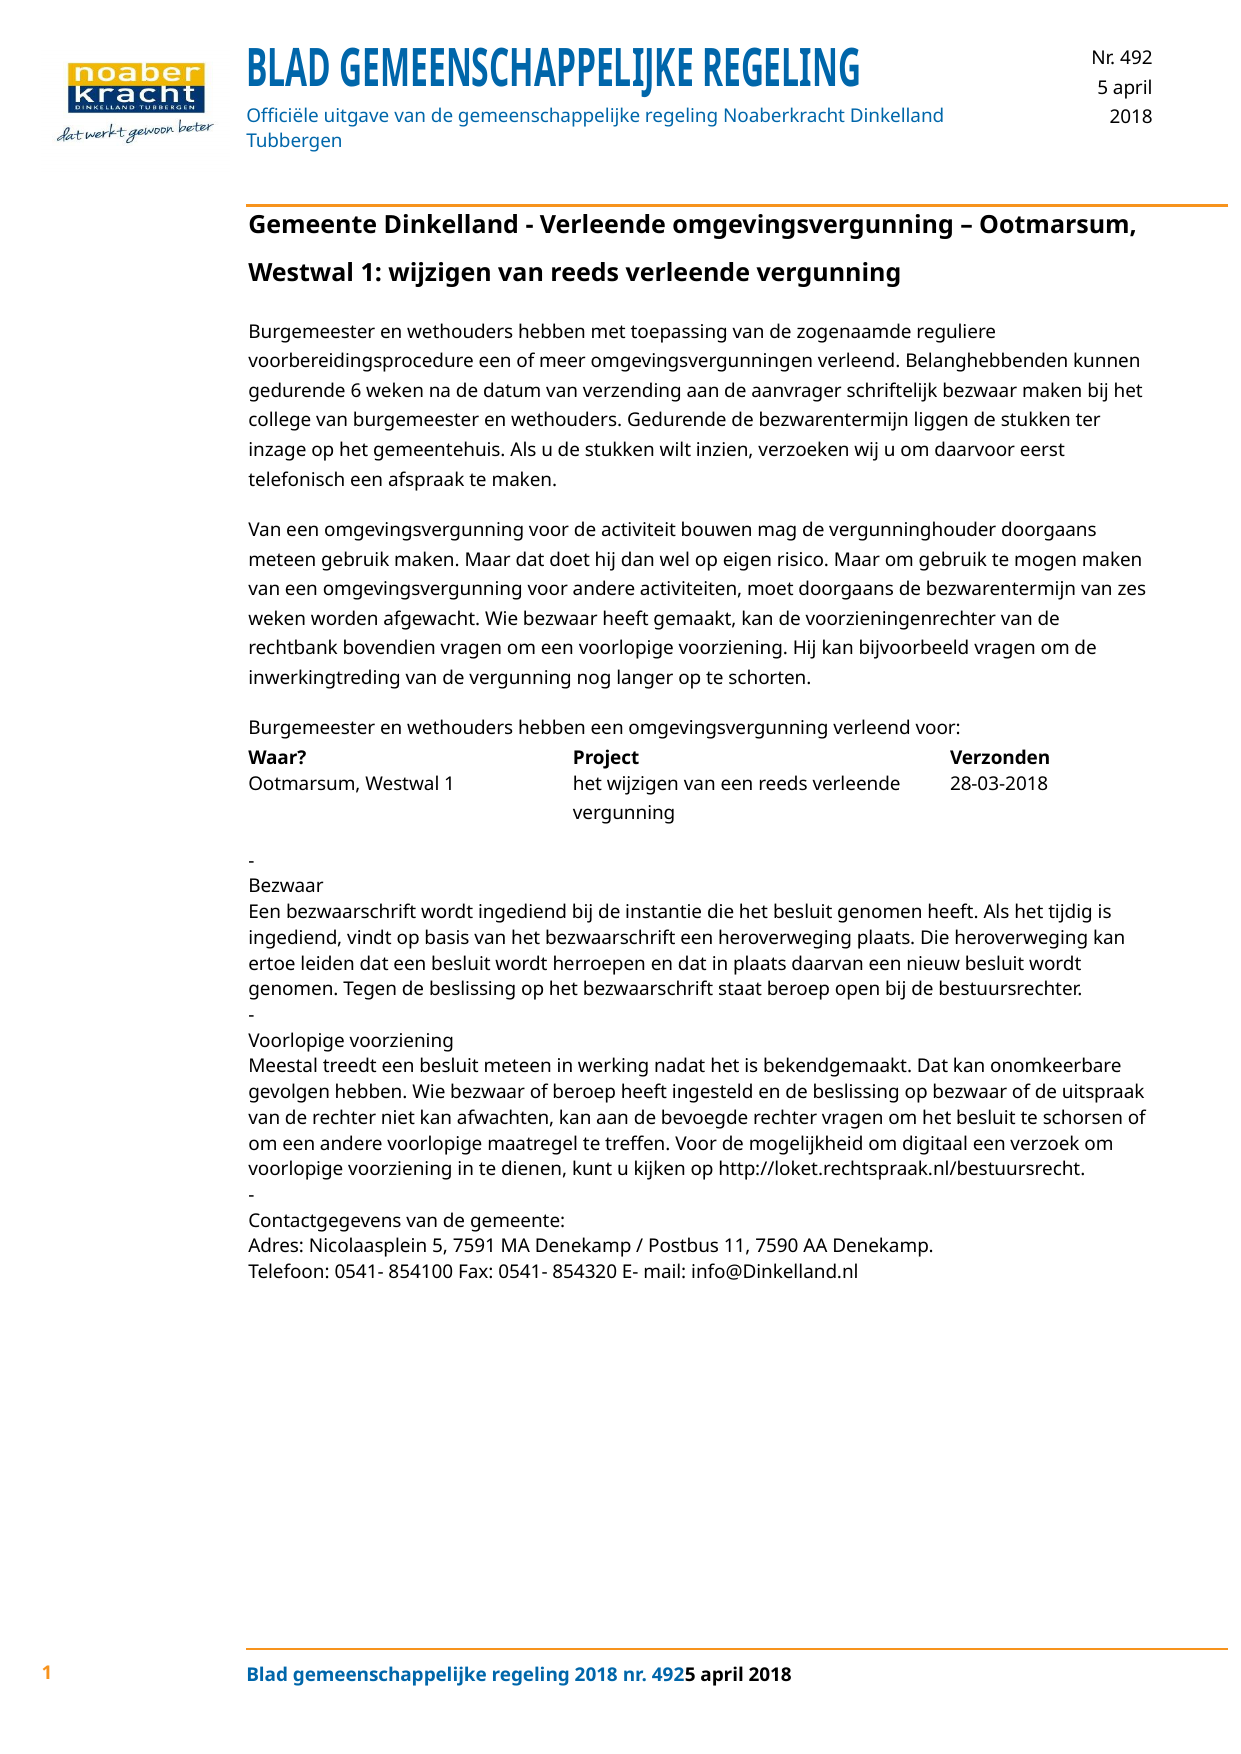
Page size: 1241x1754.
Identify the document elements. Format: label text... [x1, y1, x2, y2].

text Gemeente Dinkelland - Verleende omgevingsvergunning – Ootmarsum, Westwal 1: wijzigen van reeds verleende vergunning [248, 207, 1152, 288]
table_cell Ootmarsum, Westwal 1 [248, 770, 573, 825]
text Adres: Nicolaasplein 5, 7591 MA Denekamp / Postbus 11, 7590 AA Denekamp. [248, 1233, 1152, 1258]
text - [248, 1001, 1152, 1027]
picture [41, 47, 231, 172]
table_header Waar? [248, 744, 573, 770]
text - [248, 847, 1152, 872]
text Bezwaar [248, 872, 1152, 898]
table_header Project [573, 744, 950, 770]
text Burgemeester en wethouders hebben met toepassing van de zogenaamde reguliere voorbereidingsprocedure een of meer omgevingsvergunningen verleend. Belanghebbenden kunnen gedurende 6 weken na de datum van verzending aan de aanvrager schriftelijk bezwaar maken bij het college van burgemeester en wethouders. Gedurende de bezwarentermijn liggen de stukken ter inzage op het gemeentehuis. Als u de stukken wilt inzien, verzoeken wij u om daarvoor eerst telefonisch een afspraak te maken. [248, 318, 1152, 492]
text Meestal treedt een besluit meteen in werking nadat het is bekendgemaakt. Dat kan onomkeerbare gevolgen hebben. Wie bezwaar of beroep heeft ingesteld en de beslissing op bezwaar of de uitspraak van de rechter niet kan afwachten, kan aan de bevoegde rechter vragen om het besluit te schorsen of om een andere voorlopige maatregel te treffen. Voor de mogelijkheid om digitaal een verzoek om voorlopige voorziening in te dienen, kunt u kijken op http://loket.rechtspraak.nl/bestuursrecht. [248, 1053, 1152, 1181]
table_cell 28-03-2018 [950, 770, 1152, 825]
table_cell het wijzigen van een reeds verleende vergunning [573, 770, 950, 825]
table_header Verzonden [950, 744, 1152, 770]
text Voorlopige voorziening [248, 1027, 1152, 1053]
text Van een omgevingsvergunning voor de activiteit bouwen mag de vergunninghouder doorgaans meteen gebruik maken. Maar dat doet hij dan wel op eigen risico. Maar om gebruik te mogen maken van een omgevingsvergunning voor andere activiteiten, moet doorgaans de bezwarentermijn van zes weken worden afgewacht. Wie bezwaar heeft gemaakt, kan de voorzieningenrechter van de rechtbank bovendien vragen om een voorlopige voorziening. Hij kan bijvoorbeeld vragen om de inwerkingtreding van de vergunning nog langer op te schorten. [248, 516, 1152, 690]
text Contactgegevens van de gemeente: [248, 1207, 1152, 1233]
text - [248, 1181, 1152, 1207]
text Een bezwaarschrift wordt ingediend bij de instantie die het besluit genomen heeft. Als het tijdig is ingediend, vindt op basis van het bezwaarschrift een heroverweging plaats. Die heroverweging kan ertoe leiden dat een besluit wordt herroepen en dat in plaats daarvan een nieuw besluit wordt genomen. Tegen de beslissing op het bezwaarschrift staat beroep open bij de bestuursrechter. [248, 898, 1152, 1001]
text Telefoon: 0541- 854100 Fax: 0541- 854320 E- mail: info@Dinkelland.nl [248, 1258, 1152, 1284]
text Burgemeester en wethouders hebben een omgevingsvergunning verleend voor: [248, 714, 1152, 740]
